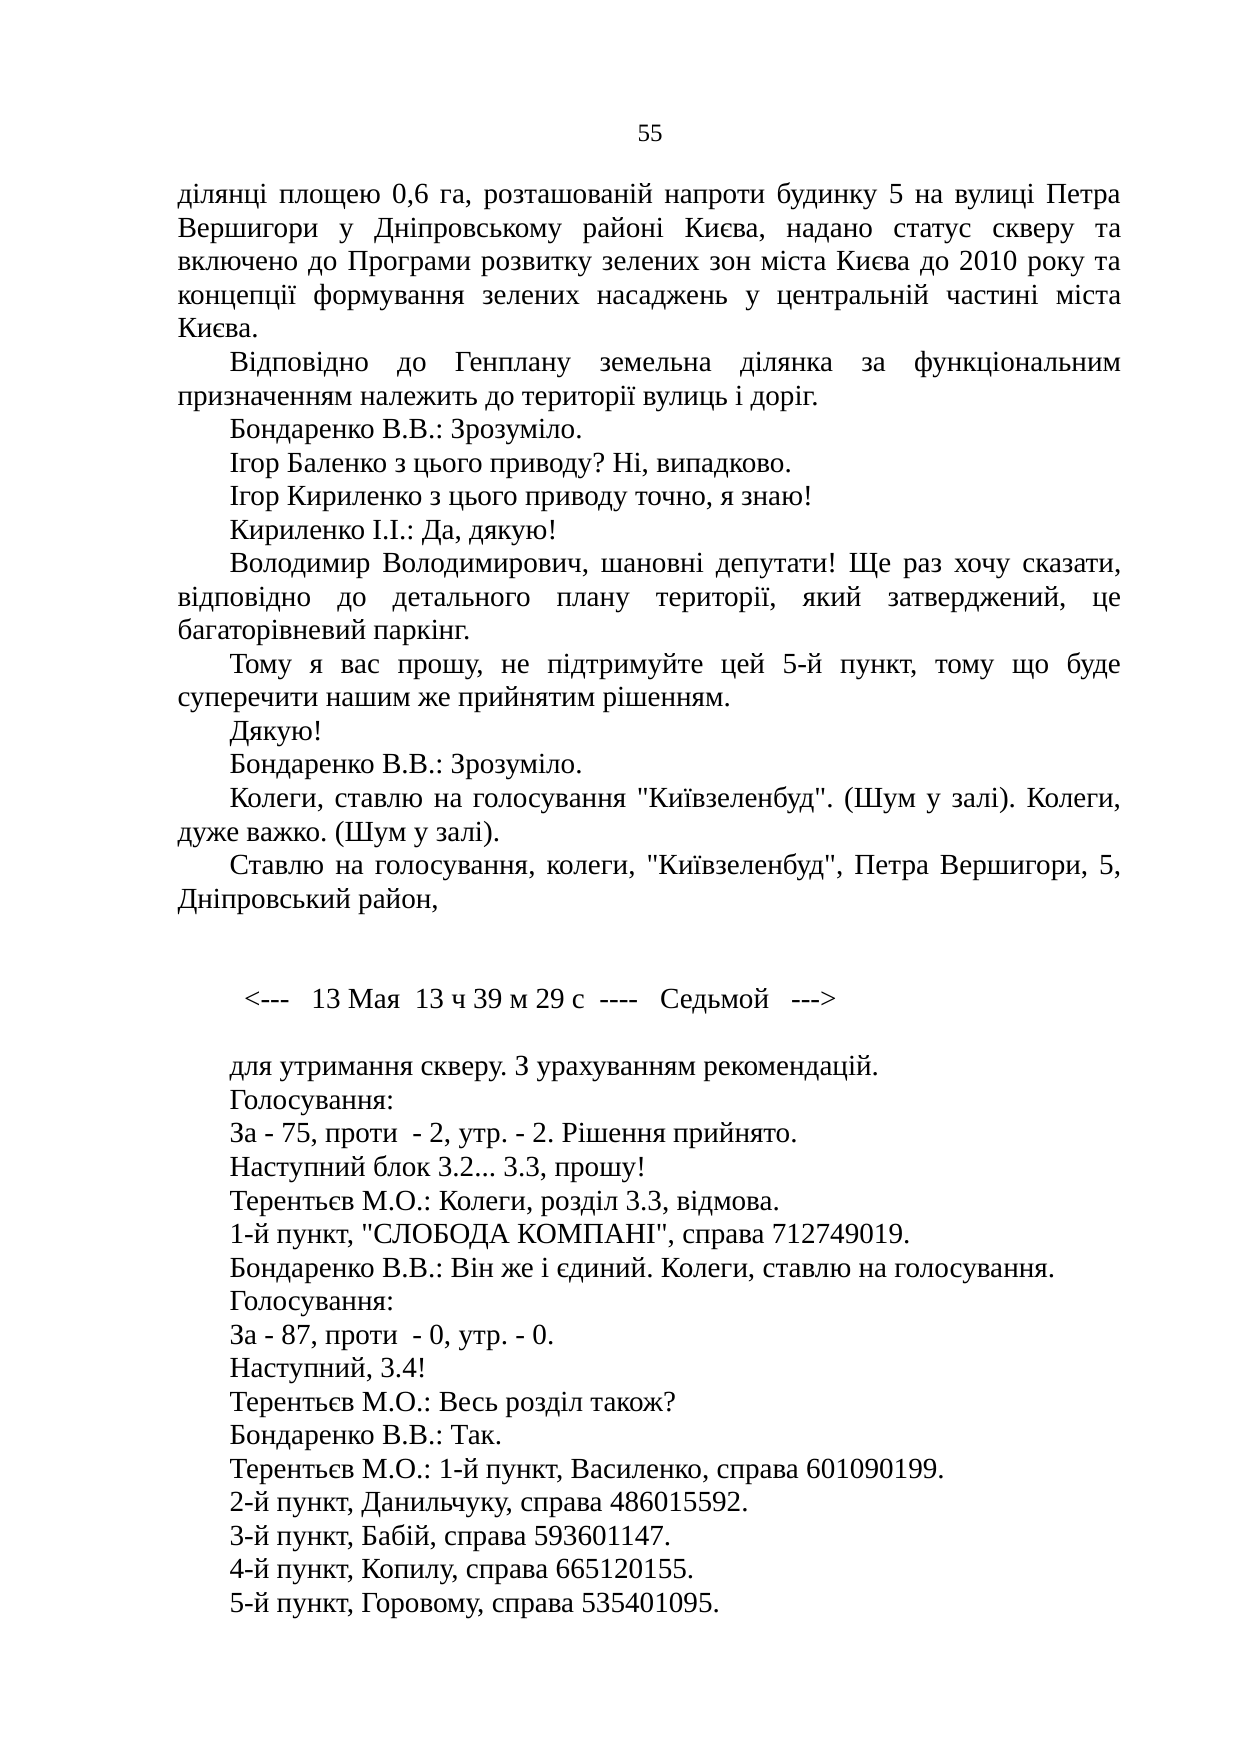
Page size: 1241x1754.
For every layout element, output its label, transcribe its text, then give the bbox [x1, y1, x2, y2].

text Колеги, ставлю на голосування "Київзеленбуд". (Шум у залі). Колеги, дуже важко. (Шум у залі). [177, 780, 1122, 847]
text Бондаренко В.В.: Зрозуміло. [177, 747, 1122, 780]
text Володимир Володимирович, шановні депутати! Ще раз хочу сказати, відповідно до детального плану території, який затверджений, це багаторівневий паркінг. [177, 545, 1122, 646]
text Голосування: [177, 1082, 1122, 1116]
text 4-й пункт, Копилу, справа 665120155. [177, 1552, 1122, 1585]
text ділянці площею 0,6 га, розташованій напроти будинку 5 на вулиці Петра Вершигори у Дніпровському районі Києва, надано статус скверу та включено до Програми розвитку зелених зон міста Києва до 2010 року та концепції формування зелених насаджень у центральній частині міста Києва. [177, 176, 1122, 344]
text Бондаренко В.В.: Так. [177, 1417, 1122, 1451]
text <--- 13 Мая 13 ч 39 м 29 с ---- Седьмой ---> [177, 981, 1122, 1015]
text Дякую! [177, 713, 1122, 747]
text Терентьєв М.О.: Весь розділ також? [177, 1384, 1122, 1417]
text Ігор Баленко з цього приводу? Ні, випадково. [177, 445, 1122, 478]
text Наступний блок 3.2... 3.3, прошу! [177, 1149, 1122, 1183]
text Бондаренко В.В.: Зрозуміло. [177, 411, 1122, 445]
text Кириленко І.І.: Да, дякую! [177, 512, 1122, 545]
text За - 75, проти - 2, утр. - 2. Рішення прийнято. [177, 1116, 1122, 1149]
text Терентьєв М.О.: 1-й пункт, Василенко, справа 601090199. [177, 1451, 1122, 1484]
text Наступний, 3.4! [177, 1350, 1122, 1384]
text 5-й пункт, Горовому, справа 535401095. [177, 1585, 1122, 1619]
text За - 87, проти - 0, утр. - 0. [177, 1317, 1122, 1350]
text Ставлю на голосування, колеги, "Київзеленбуд", Петра Вершигори, 5, Дніпровський район, [177, 847, 1122, 914]
text для утримання скверу. З урахуванням рекомендацій. [177, 1048, 1122, 1082]
text Відповідно до Генплану земельна ділянка за функціональним призначенням належить до території вулиць і доріг. [177, 344, 1122, 411]
text Бондаренко В.В.: Він же і єдиний. Колеги, ставлю на голосування. [177, 1250, 1122, 1283]
text Голосування: [177, 1283, 1122, 1317]
text 2-й пункт, Данильчуку, справа 486015592. [177, 1484, 1122, 1518]
text 3-й пункт, Бабій, справа 593601147. [177, 1518, 1122, 1552]
text Ігор Кириленко з цього приводу точно, я знаю! [177, 478, 1122, 512]
text Терентьєв М.О.: Колеги, розділ 3.3, відмова. [177, 1183, 1122, 1216]
text Тому я вас прошу, не підтримуйте цей 5-й пункт, тому що буде суперечити нашим же прийнятим рішенням. [177, 646, 1122, 713]
text 1-й пункт, "СЛОБОДА КОМПАНІ", справа 712749019. [177, 1216, 1122, 1250]
